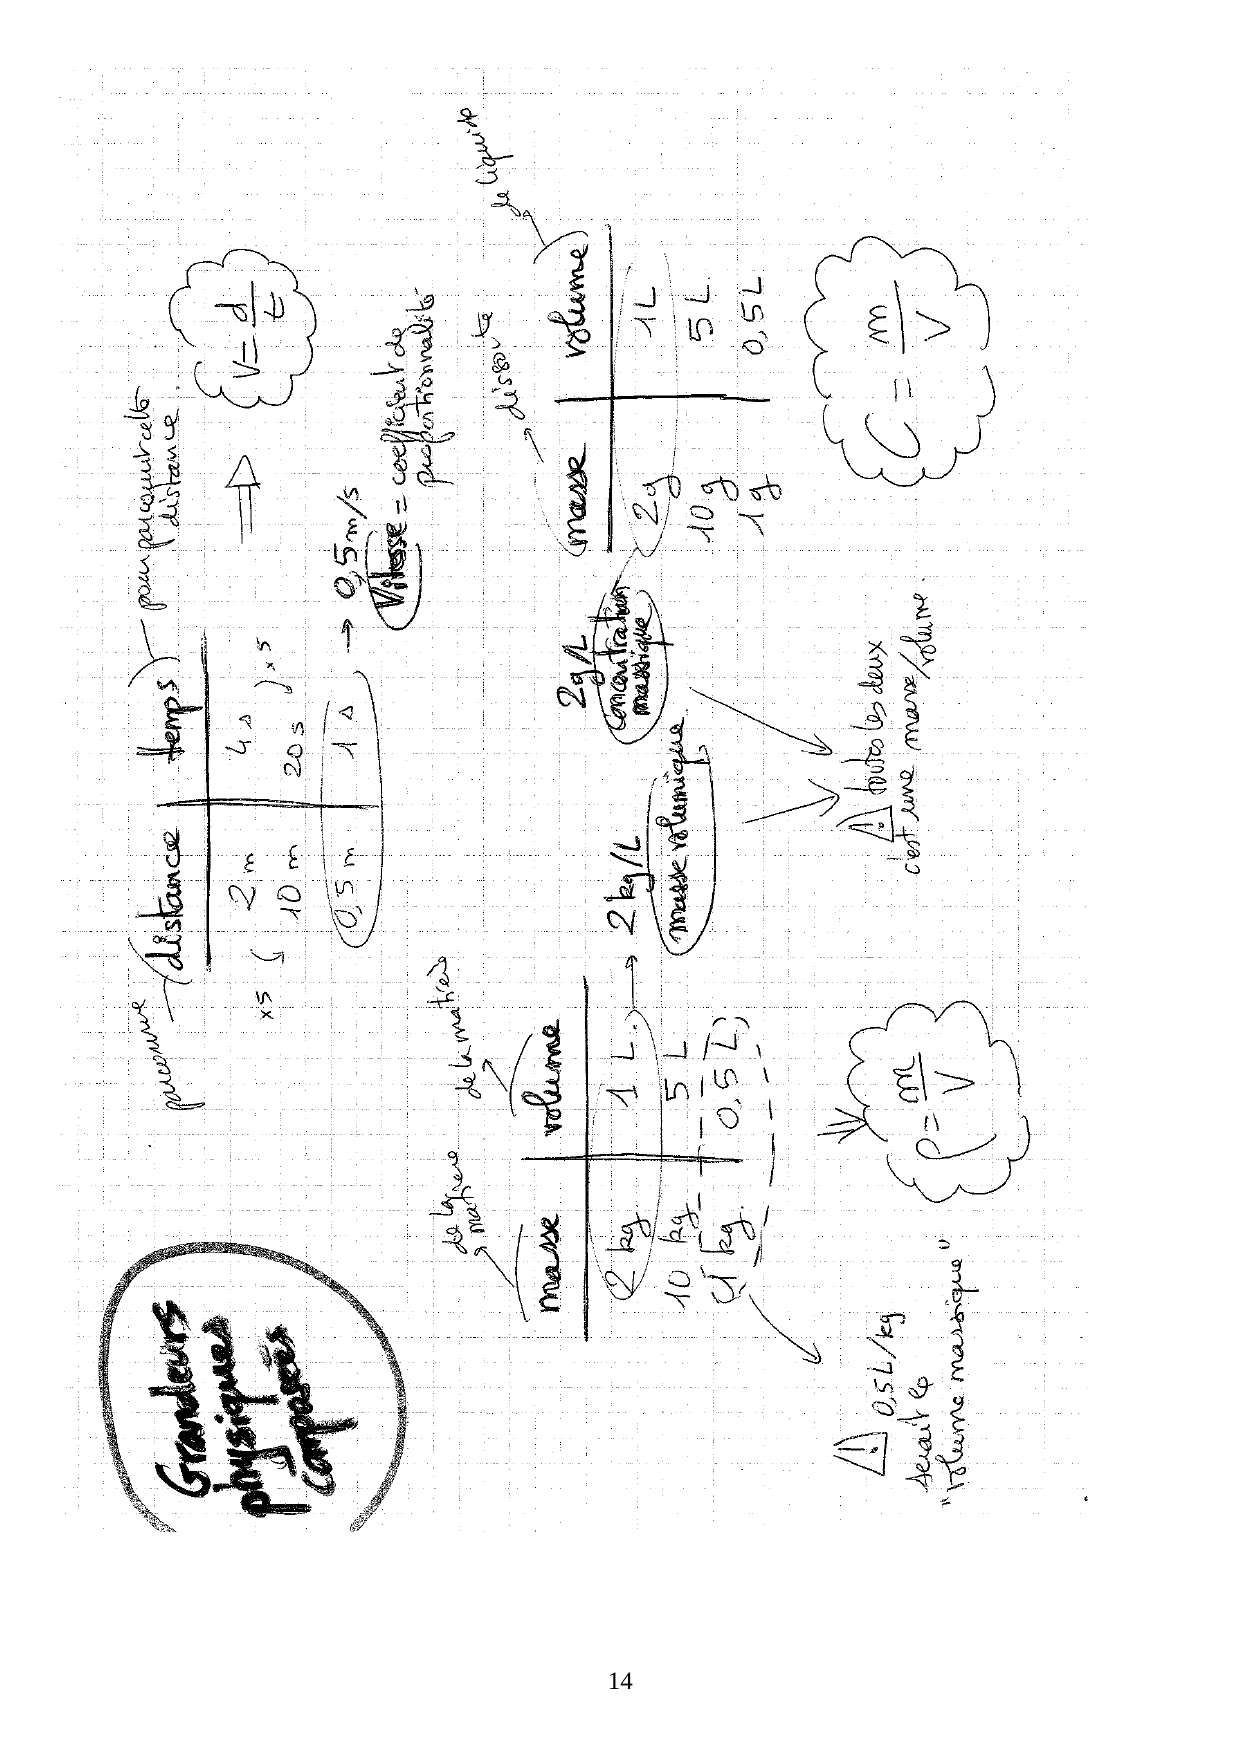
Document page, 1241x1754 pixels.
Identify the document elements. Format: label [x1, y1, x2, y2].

picture [59, 59, 1088, 1532]
